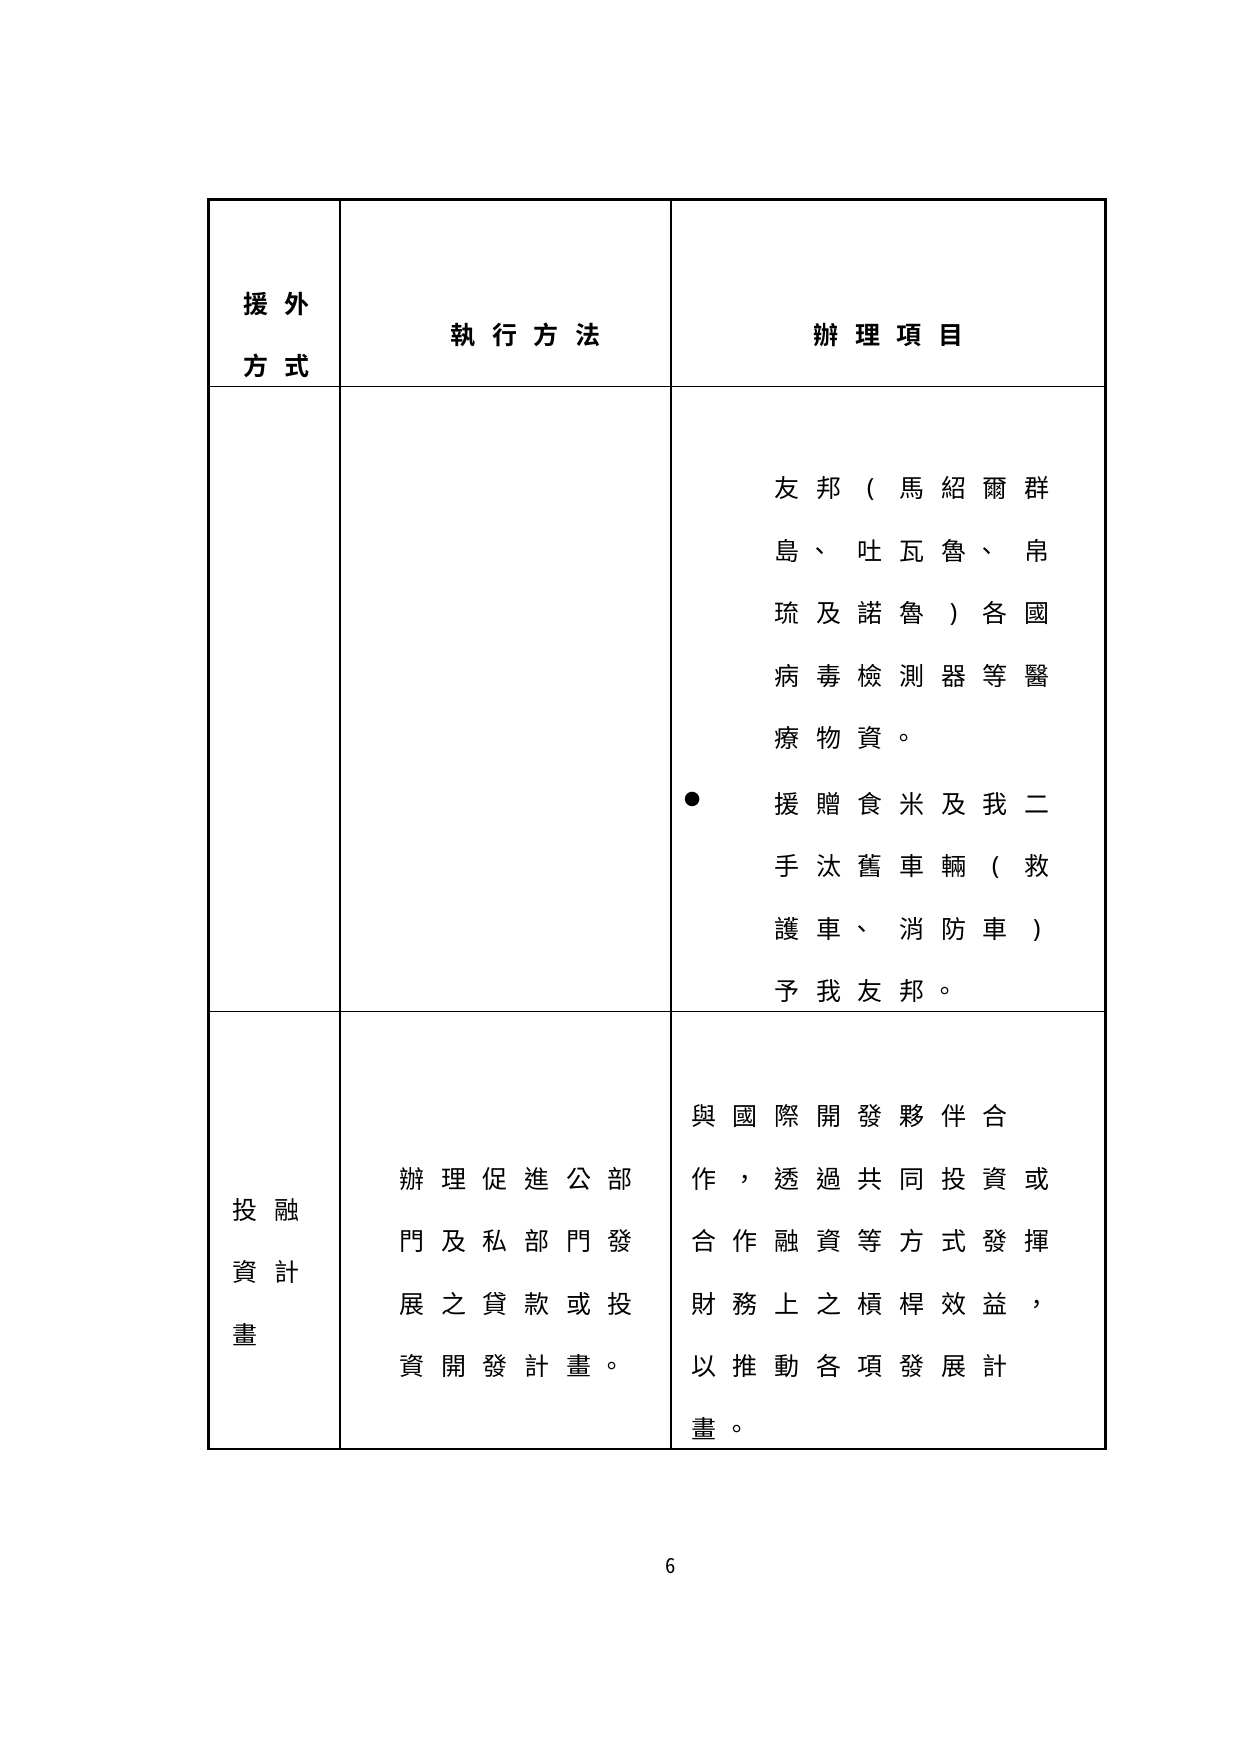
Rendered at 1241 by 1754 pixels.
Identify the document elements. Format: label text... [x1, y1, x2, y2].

table_header 援外方式 [210, 201, 339, 386]
table_cell [341, 387, 670, 1011]
table_cell 與國際開發夥伴合作，透過共同投資或合作融資等方式發揮財務上之槓桿效益，以推動各項發展計畫。 [672, 1012, 1104, 1448]
table_header 辦理項目 [672, 201, 1104, 386]
table_cell 投融資計畫 [210, 1012, 339, 1448]
table_header 執行方法 [341, 201, 670, 386]
table_cell [210, 387, 339, 1011]
table_cell 辦理促進公部門及私部門發展之貸款或投資開發計畫。 [341, 1012, 670, 1448]
table_cell 越南109年10月發生多次水患及風災，我政府捐贈越南美金40萬元。 菲律賓109年11月連續遭受颱風侵襲，我政府捐贈菲國美金20萬元。 110年4月捐贈2萬美元予帛琉紅十字會，協助太平洋友邦帛琉共和國舒力基(Surigae)風災。 110年已援贈印度1,500支醫用氧氣鋼瓶及550台製氧機，印尼、越南各200台製氧機。 援贈我太平洋4友邦(馬紹爾群島、吐瓦魯、帛琉及諾魯)各國病毒檢測器等醫療物資。 援贈食米及我二手汰舊車輛(救護車、消防車)予我友邦。 [672, 387, 1104, 1011]
